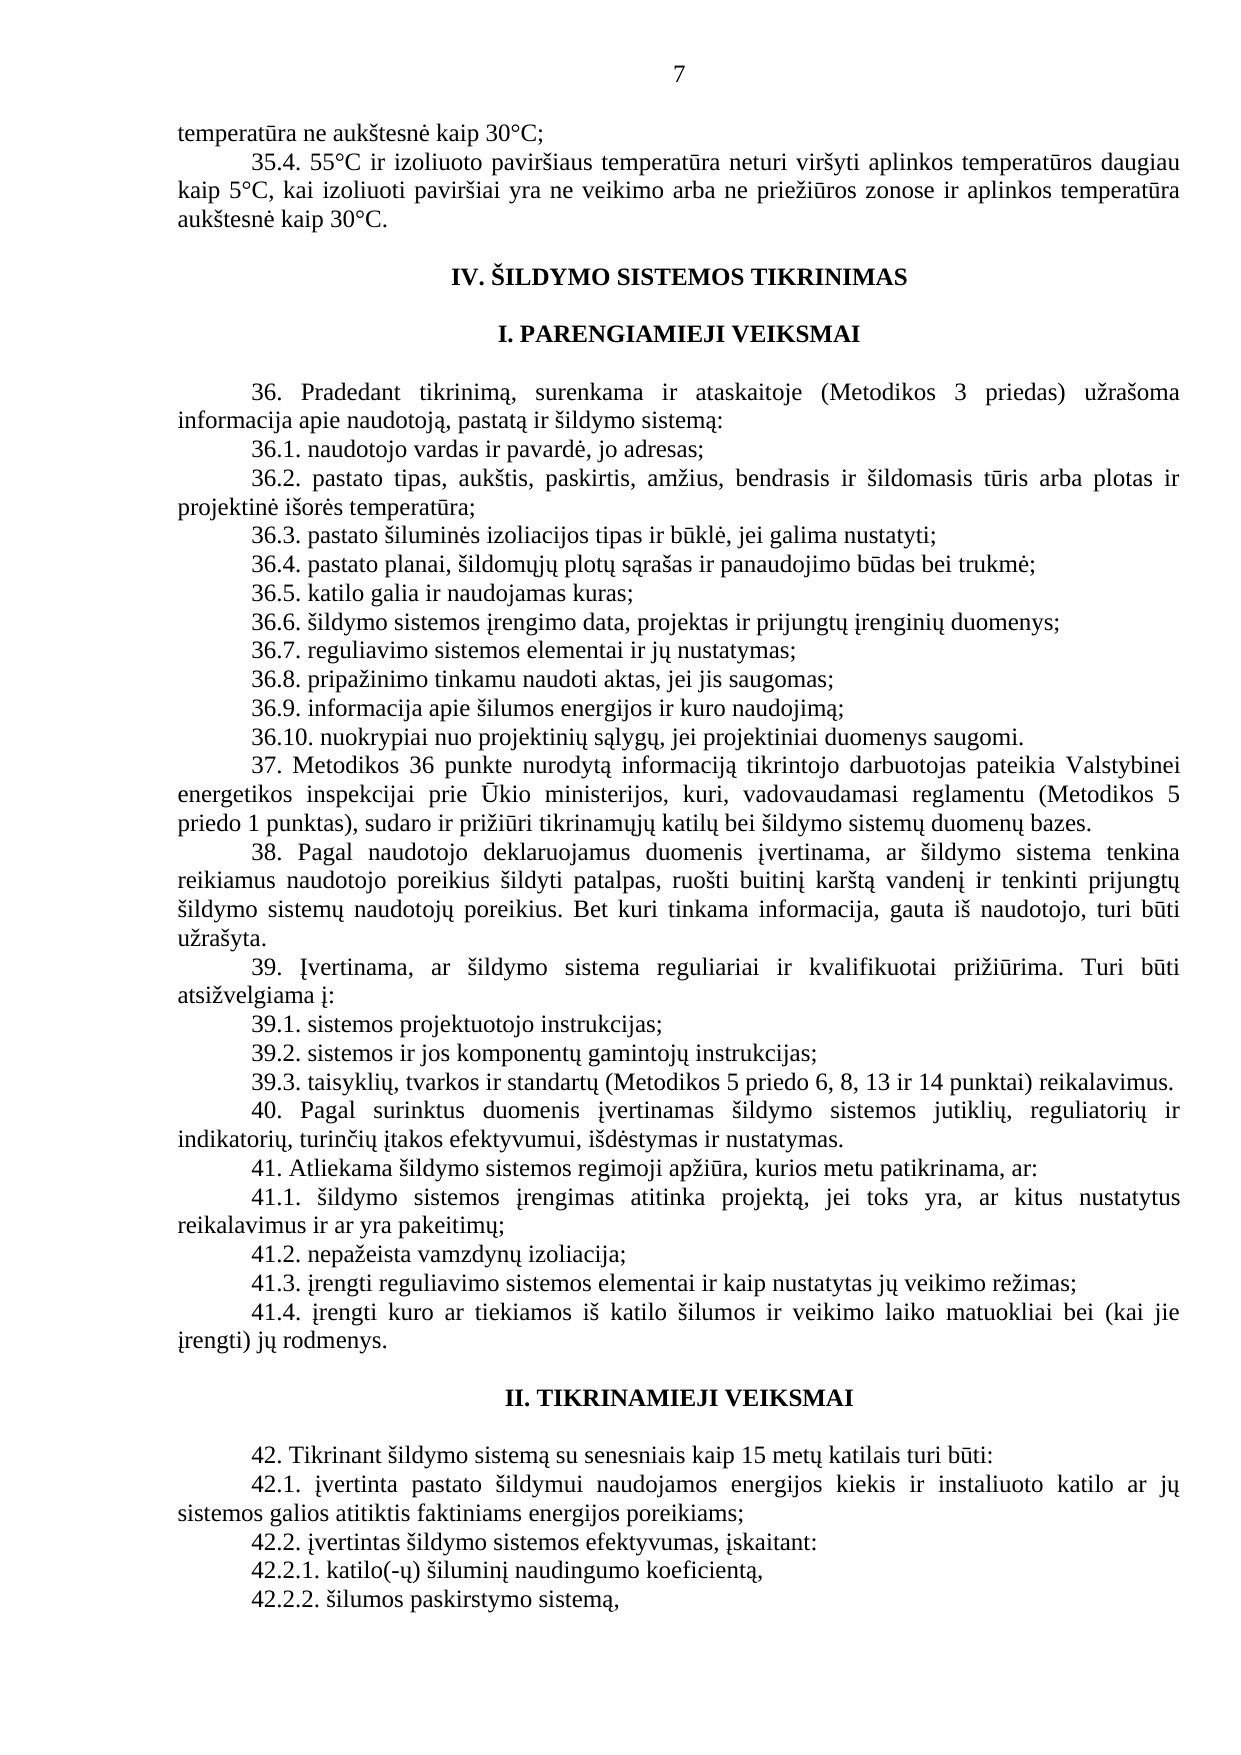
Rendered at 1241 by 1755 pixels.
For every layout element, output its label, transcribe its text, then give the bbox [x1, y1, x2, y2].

text temperatūra ne aukštesnė kaip 30°C; [177, 118, 1181, 147]
text 39. Įvertinama, ar šildymo sistema reguliariai ir kvalifikuotai prižiūrima. Turi būti atsižvelgiama į: [177, 952, 1181, 1009]
text 42. Tikrinant šildymo sistemą su senesniais kaip 15 metų katilais turi būti: [177, 1441, 1181, 1469]
text 39.3. taisyklių, tvarkos ir standartų (Metodikos 5 priedo 6, 8, 13 ir 14 punktai) reikalavimus. [177, 1067, 1181, 1096]
text 37. Metodikos 36 punkte nurodytą informaciją tikrintojo darbuotojas pateikia Valstybinei energetikos inspekcijai prie Ūkio ministerijos, kuri, vadovaudamasi reglamentu (Metodikos 5 priedo 1 punktas), sudaro ir prižiūri tikrinamųjų katilų bei šildymo sistemų duomenų bazes. [177, 751, 1181, 837]
text 36.4. pastato planai, šildomųjų plotų sąrašas ir panaudojimo būdas bei trukmė; [177, 549, 1181, 578]
text 42.2.1. katilo(-ų) šiluminį naudingumo koeficientą, [177, 1556, 1181, 1584]
text IV. ŠILDYMO SISTEMOS TIKRINIMAS [177, 262, 1181, 291]
text 42.1. įvertinta pastato šildymui naudojamos energijos kiekis ir instaliuoto katilo ar jų sistemos galios atitiktis faktiniams energijos poreikiams; [177, 1469, 1181, 1527]
text 36.6. šildymo sistemos įrengimo data, projektas ir prijungtų įrenginių duomenys; [177, 607, 1181, 636]
text 36.5. katilo galia ir naudojamas kuras; [177, 578, 1181, 607]
text 36.3. pastato šiluminės izoliacijos tipas ir būklė, jei galima nustatyti; [177, 521, 1181, 549]
text 39.2. sistemos ir jos komponentų gamintojų instrukcijas; [177, 1038, 1181, 1067]
text II. TIKRINAMIEJI VEIKSMAI [177, 1383, 1181, 1412]
text 41.1. šildymo sistemos įrengimas atitinka projektą, jei toks yra, ar kitus nustatytus reikalavimus ir ar yra pakeitimų; [177, 1182, 1181, 1239]
text 38. Pagal naudotojo deklaruojamus duomenis įvertinama, ar šildymo sistema tenkina reikiamus naudotojo poreikius šildyti patalpas, ruošti buitinį karštą vandenį ir tenkinti prijungtų šildymo sistemų naudotojų poreikius. Bet kuri tinkama informacija, gauta iš naudotojo, turi būti užrašyta. [177, 837, 1181, 952]
text 41.4. įrengti kuro ar tiekiamos iš katilo šilumos ir veikimo laiko matuokliai bei (kai jie įrengti) jų rodmenys. [177, 1297, 1181, 1354]
text 36.10. nuokrypiai nuo projektinių sąlygų, jei projektiniai duomenys saugomi. [177, 722, 1181, 751]
text 36. Pradedant tikrinimą, surenkama ir ataskaitoje (Metodikos 3 priedas) užrašoma informacija apie naudotoją, pastatą ir šildymo sistemą: [177, 377, 1181, 434]
text 36.8. pripažinimo tinkamu naudoti aktas, jei jis saugomas; [177, 664, 1181, 693]
text 41.2. nepažeista vamzdynų izoliacija; [177, 1239, 1181, 1268]
text 42.2. įvertintas šildymo sistemos efektyvumas, įskaitant: [177, 1527, 1181, 1556]
text 36.1. naudotojo vardas ir pavardė, jo adresas; [177, 434, 1181, 463]
text 41.3. įrengti reguliavimo sistemos elementai ir kaip nustatytas jų veikimo režimas; [177, 1268, 1181, 1297]
text 39.1. sistemos projektuotojo instrukcijas; [177, 1009, 1181, 1038]
text 36.9. informacija apie šilumos energijos ir kuro naudojimą; [177, 693, 1181, 722]
text I. PARENGIAMIEJI VEIKSMAI [177, 319, 1181, 348]
text 42.2.2. šilumos paskirstymo sistemą, [177, 1584, 1181, 1613]
text 41. Atliekama šildymo sistemos regimoji apžiūra, kurios metu patikrinama, ar: [177, 1153, 1181, 1182]
text 35.4. 55°C ir izoliuoto paviršiaus temperatūra neturi viršyti aplinkos temperatūros daugiau kaip 5°C, kai izoliuoti paviršiai yra ne veikimo arba ne priežiūros zonose ir aplinkos temperatūra aukštesnė kaip 30°C. [177, 147, 1181, 233]
text 40. Pagal surinktus duomenis įvertinamas šildymo sistemos jutiklių, reguliatorių ir indikatorių, turinčių įtakos efektyvumui, išdėstymas ir nustatymas. [177, 1096, 1181, 1153]
text 36.2. pastato tipas, aukštis, paskirtis, amžius, bendrasis ir šildomasis tūris arba plotas ir projektinė išorės temperatūra; [177, 463, 1181, 521]
text 36.7. reguliavimo sistemos elementai ir jų nustatymas; [177, 636, 1181, 664]
